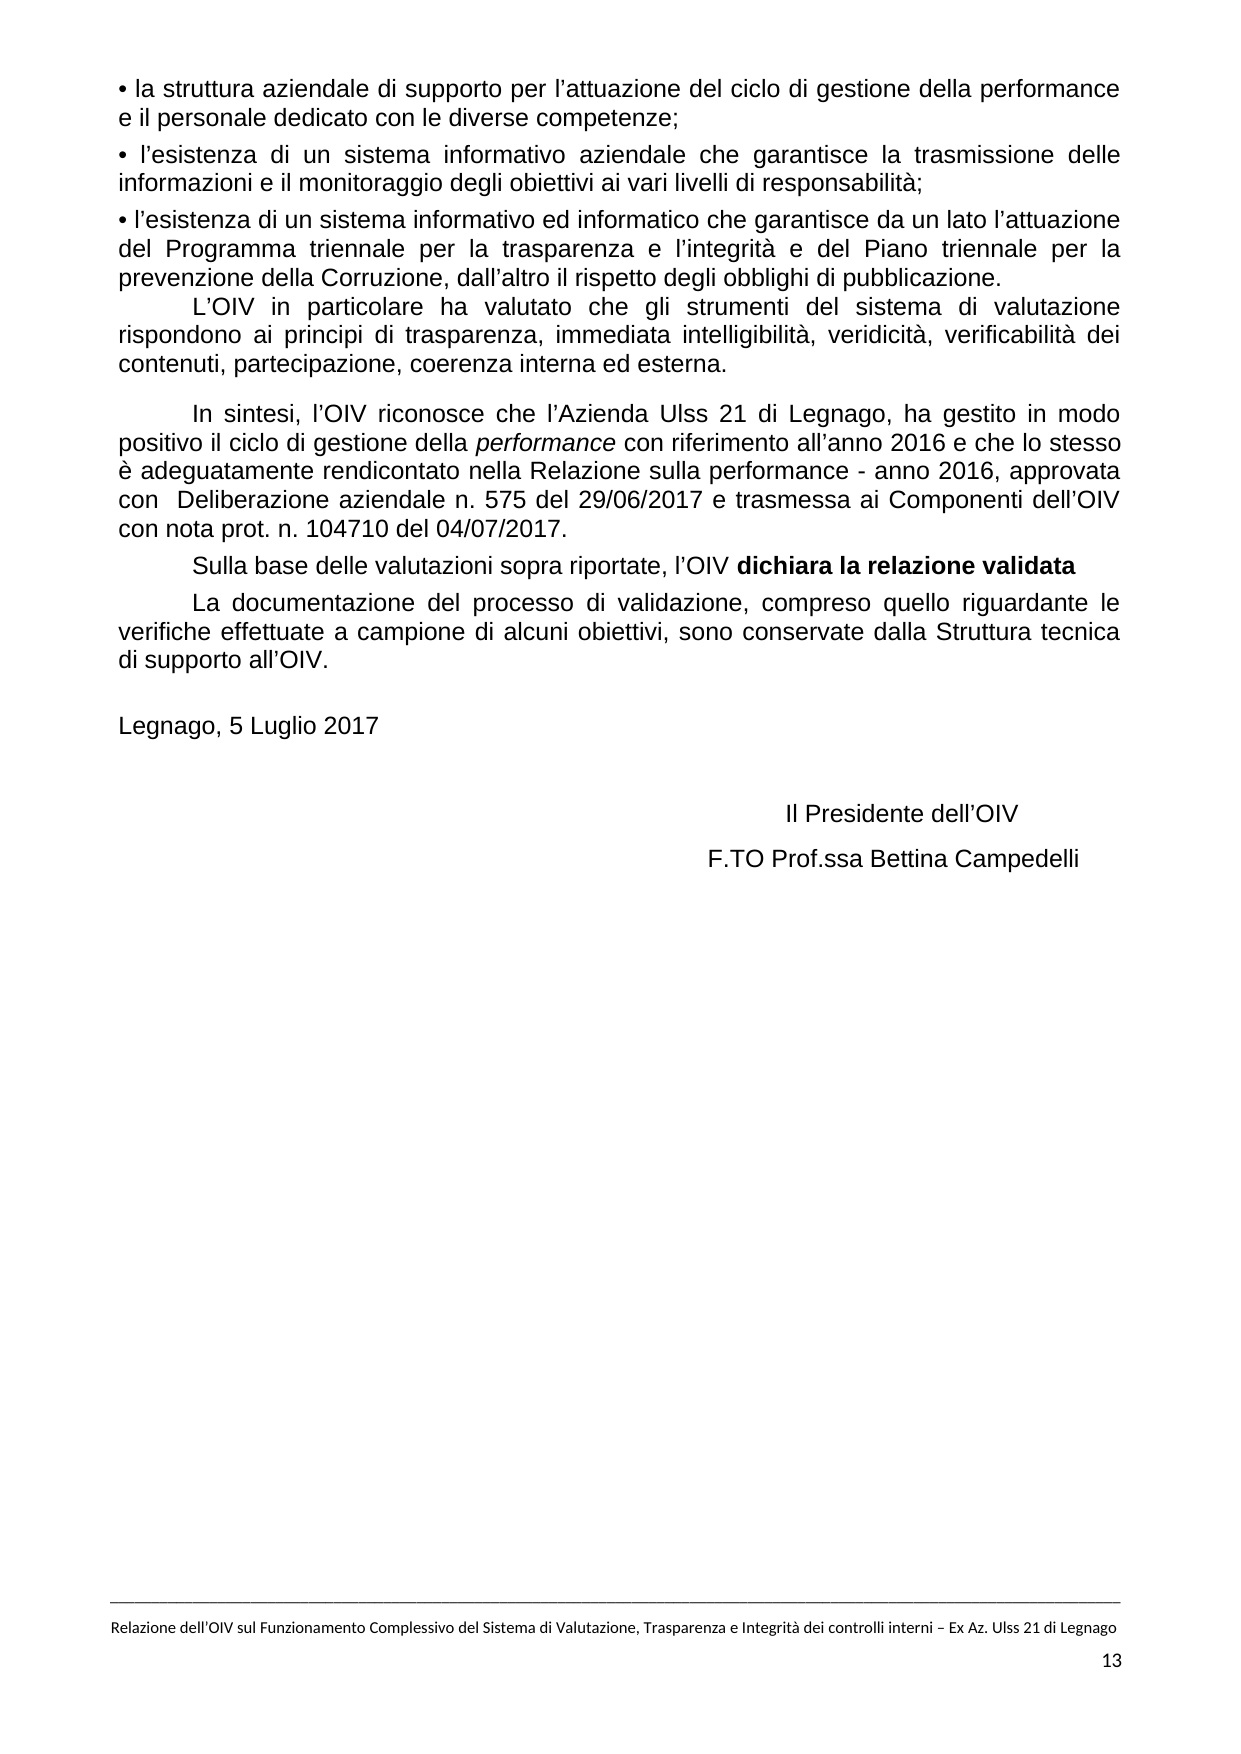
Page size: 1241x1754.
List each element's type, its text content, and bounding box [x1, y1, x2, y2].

text Sulla base delle valutazioni sopra riportate, l’OIV dichiara la relazione validata [118, 551, 1122, 580]
text • l’esistenza di un sistema informativo aziendale che garantisce la trasmissione delle informazioni e il monitoraggio degli obiettivi ai vari livelli di responsabilità; [118, 140, 1122, 197]
text Legnago, 5 Luglio 2017 [118, 711, 1122, 740]
text La documentazione del processo di validazione, compreso quello riguardante le verifiche effettuate a campione di alcuni obiettivi, sono conservate dalla Struttura tecnica di supporto all’OIV. [118, 588, 1122, 674]
text L’OIV in particolare ha valutato che gli strumenti del sistema di valutazione rispondono ai principi di trasparenza, immediata intelligibilità, veridicità, verificabilità dei contenuti, partecipazione, coerenza interna ed esterna. [118, 292, 1122, 378]
text • la struttura aziendale di supporto per l’attuazione del ciclo di gestione della performance e il personale dedicato con le diverse competenze; [118, 74, 1122, 131]
text F.TO Prof.ssa Bettina Campedelli [118, 843, 1122, 872]
text In sintesi, l’OIV riconosce che l’Azienda Ulss 21 di Legnago, ha gestito in modo positivo il ciclo di gestione della performance con riferimento all’anno 2016 e che lo stesso è adeguatamente rendicontato nella Relazione sulla performance - anno 2016, approvata con Deliberazione aziendale n. 575 del 29/06/2017 e trasmessa ai Componenti dell’OIV con nota prot. n. 104710 del 04/07/2017. [118, 399, 1122, 543]
text • l’esistenza di un sistema informativo ed informatico che garantisce da un lato l’attuazione del Programma triennale per la trasparenza e l’integrità e del Piano triennale per la prevenzione della Corruzione, dall’altro il rispetto degli obblighi di pubblicazione. [118, 206, 1122, 292]
text Il Presidente dell’OIV [635, 799, 1122, 828]
